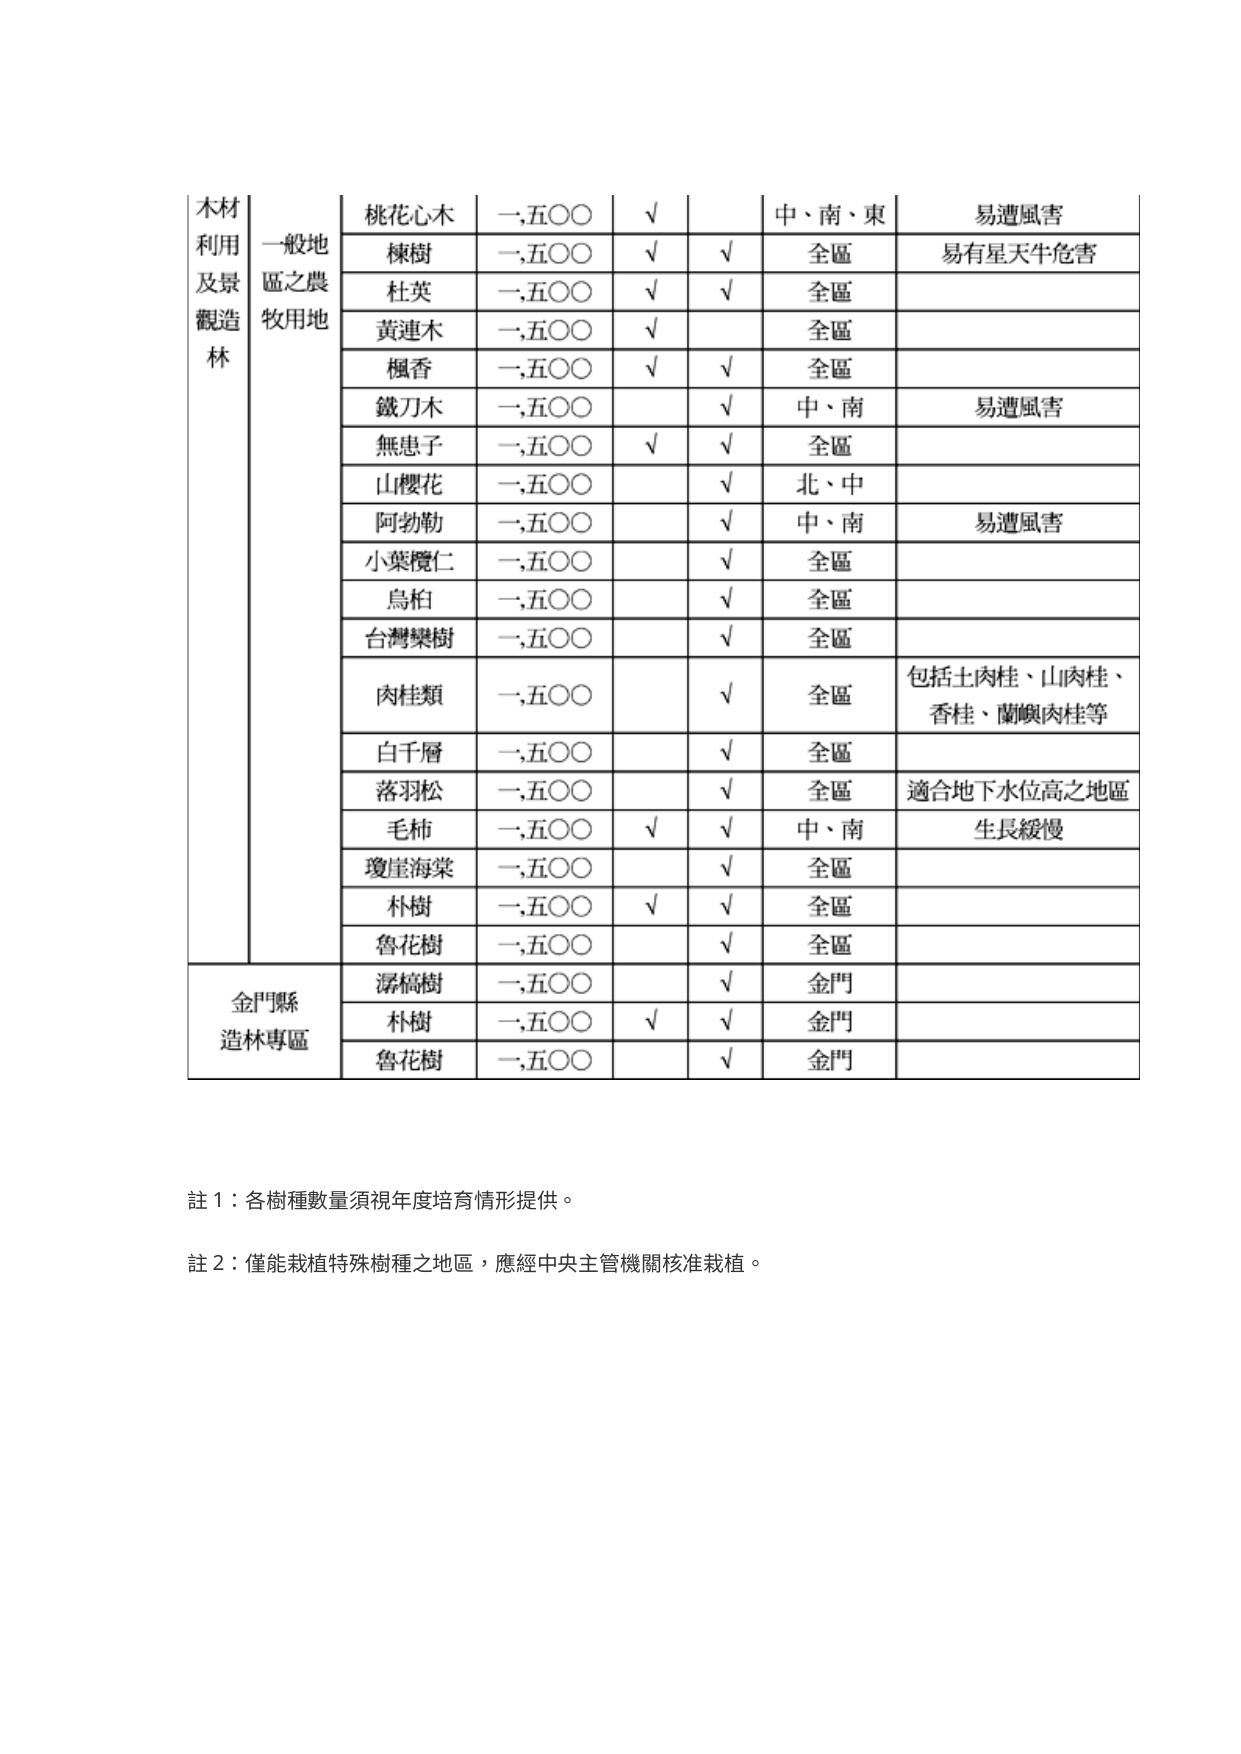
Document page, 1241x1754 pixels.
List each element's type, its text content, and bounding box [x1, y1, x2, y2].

text 註2：僅能栽植特殊樹種之地區，應經中央主管機關核准栽植。 [187, 1221, 1053, 1283]
text 註1：各樹種數量須視年度培育情形提供。 [187, 1158, 1053, 1221]
